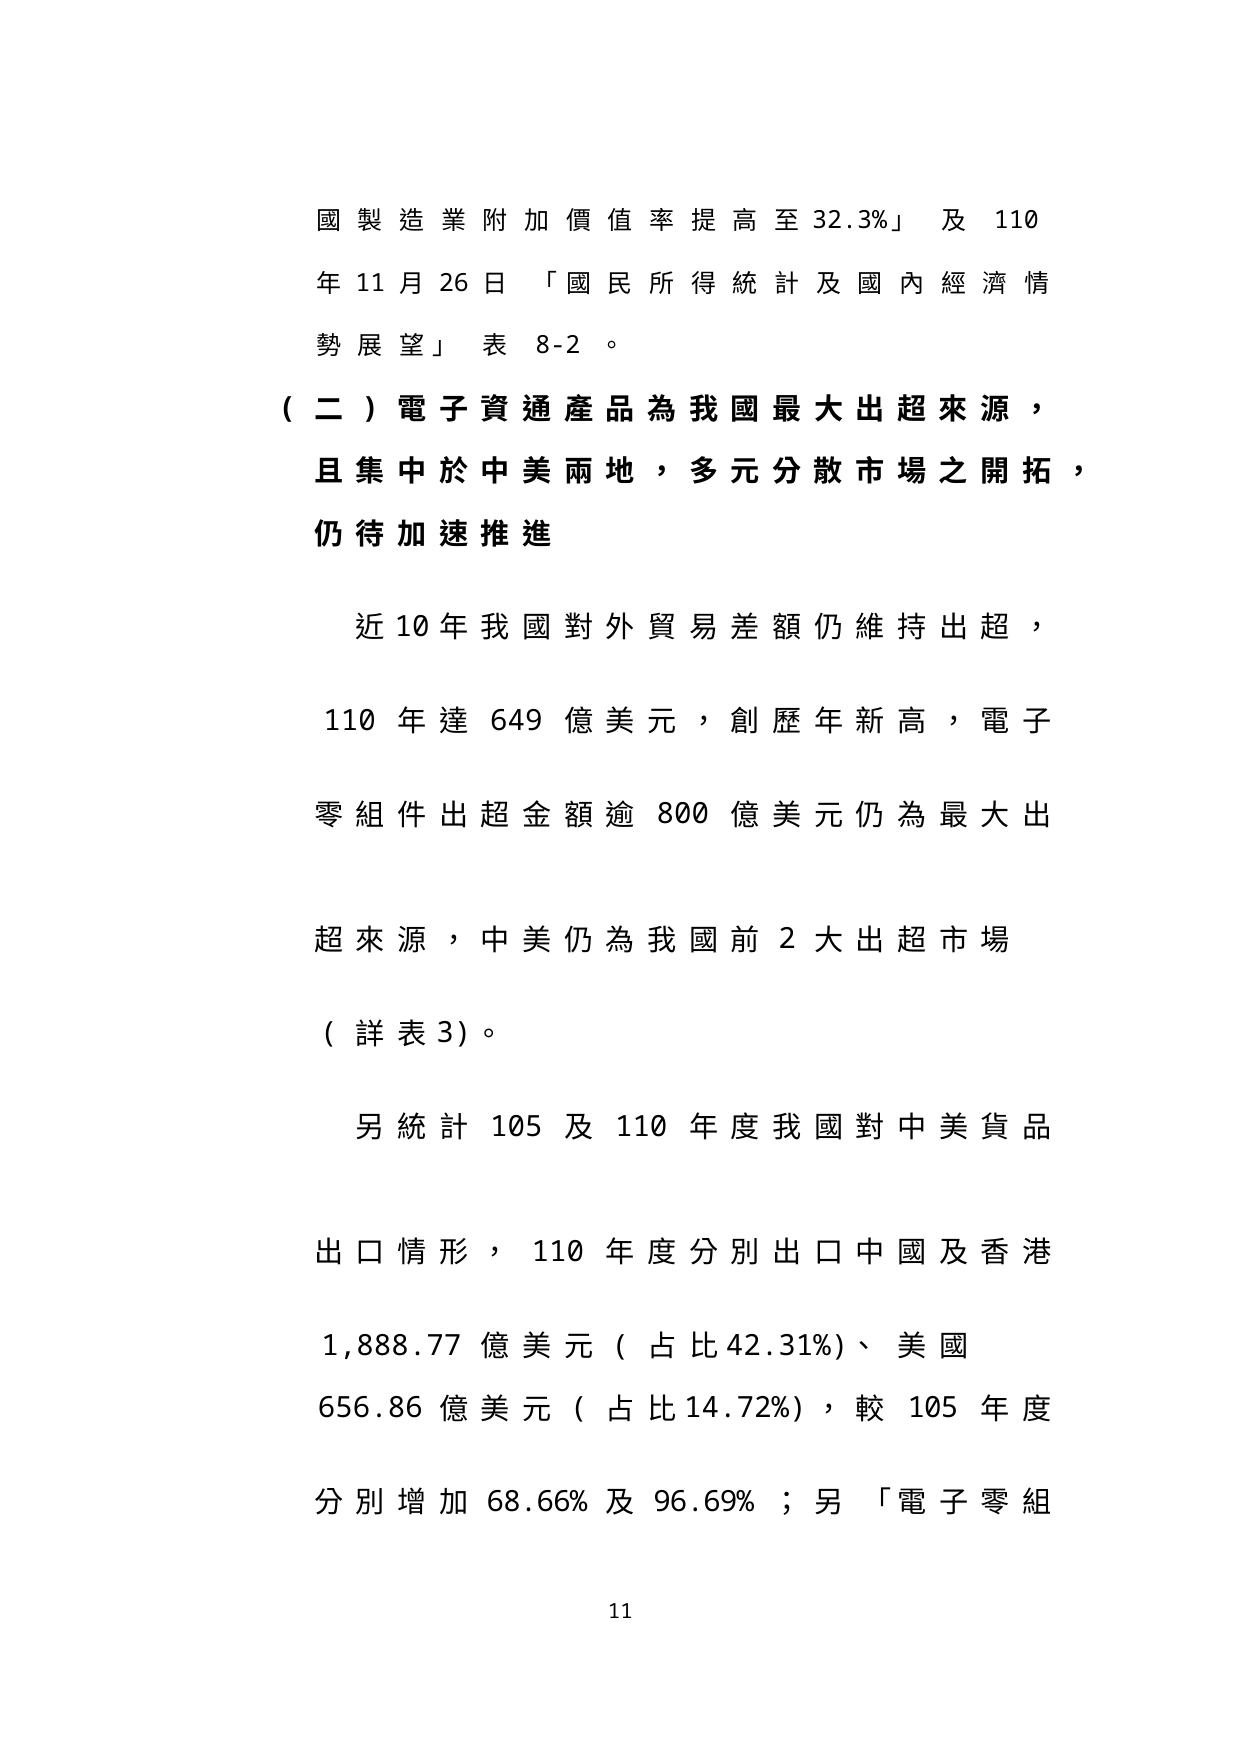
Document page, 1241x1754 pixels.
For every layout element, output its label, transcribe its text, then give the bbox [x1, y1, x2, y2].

text 國製造業附加價值率提高至32.3%」及110年11月26日「國民所得統計及國內經濟情勢展望」表8-2。 [183, 177, 1058, 365]
text 另統計105及110年度我國對中美貨品出口情形，110年度分別出口中國及香港1,888.77億美元(占比42.31%)、美國656.86億美元(占比14.72%)，較105年度分別增加68.66%及96.69%；另「電子零組 [271, 1052, 1058, 1552]
text (二)電子資通產品為我國最大出超來源，且集中於中美兩地，多元分散市場之開拓，仍待加速推進 [242, 365, 1058, 552]
text 近10年我國對外貿易差額仍維持出超，110年達649億美元，創歷年新高，電子零組件出超金額逾800億美元仍為最大出超來源，中美仍為我國前2大出超市場(詳表3)。 [271, 552, 1058, 1052]
